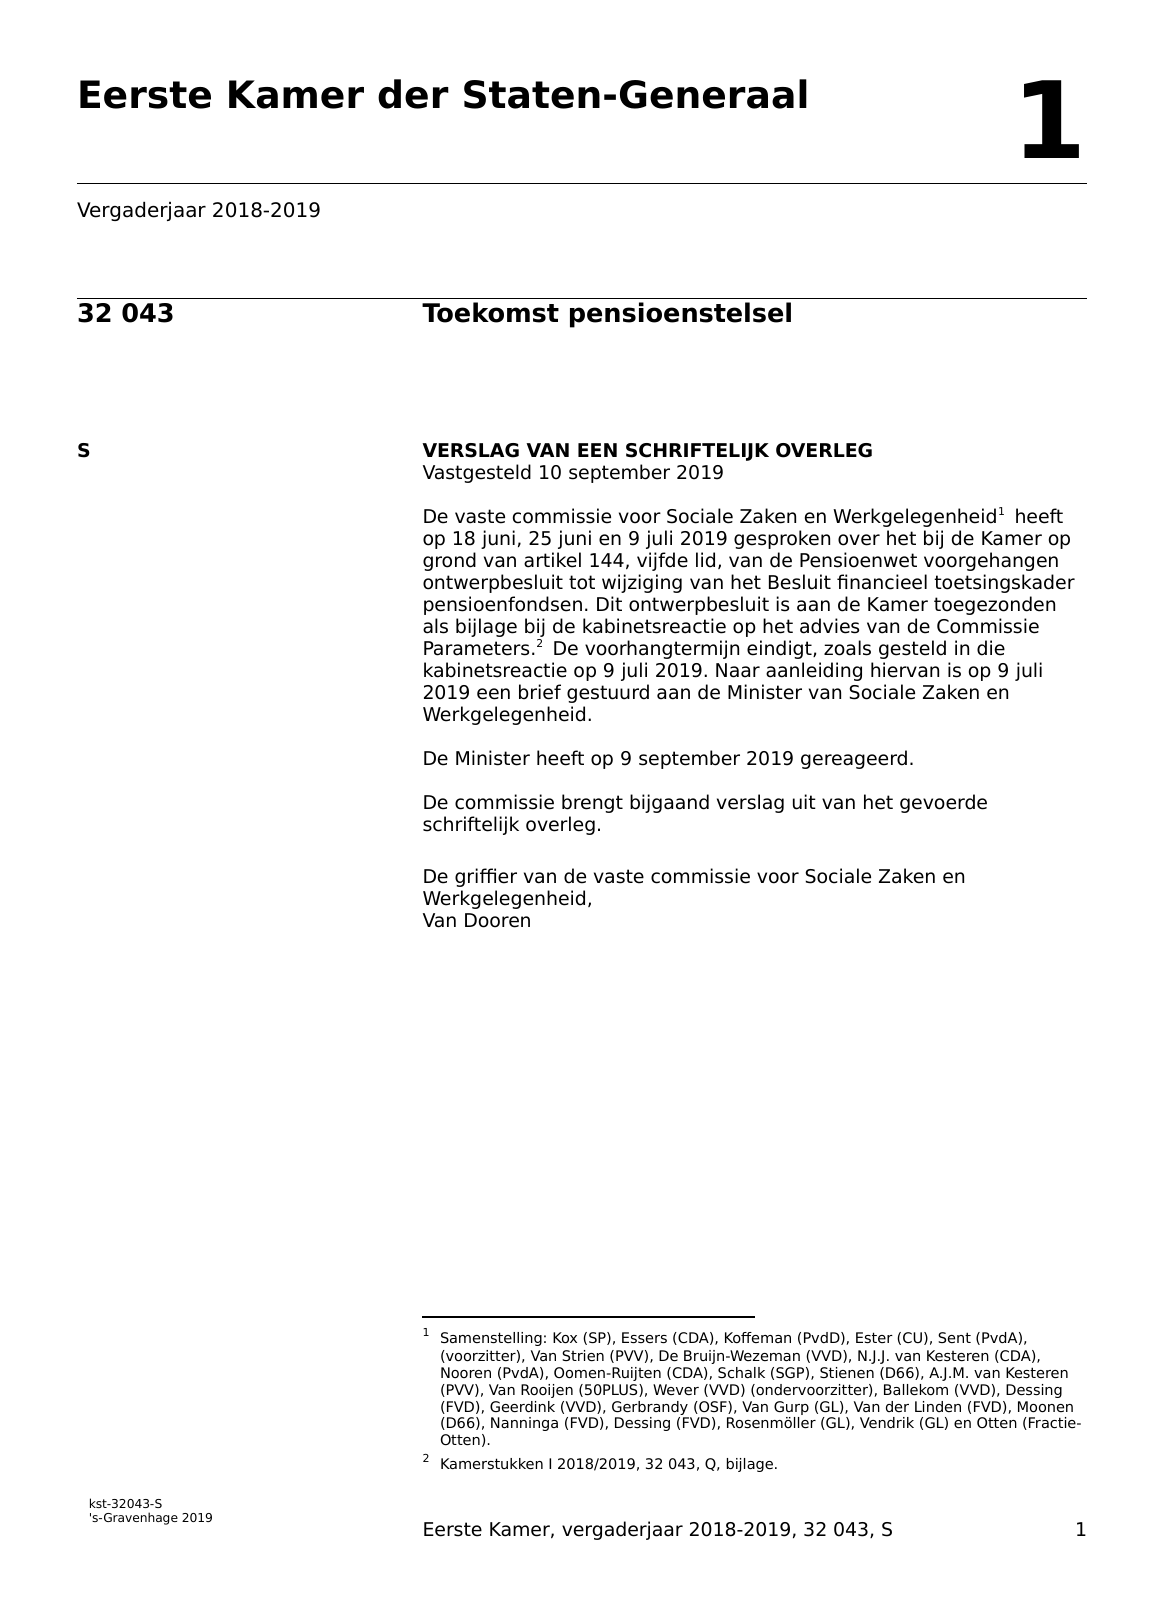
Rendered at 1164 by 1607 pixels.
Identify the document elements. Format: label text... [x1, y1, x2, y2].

text De Minister heeft op 9 september 2019 gereageerd. [422, 748, 1087, 770]
text Kamerstukken I 2018/2019, 32 043, Q, bijlage. [422, 1452, 1087, 1474]
table_header 1 [886, 59, 1087, 183]
table_header Eerste Kamer der Staten-Generaal [77, 59, 886, 183]
table_cell Vergaderjaar 2018-2019 [77, 184, 1087, 298]
text Vastgesteld 10 september 2019 [422, 462, 1087, 484]
text kst-32043-S [88, 1497, 323, 1511]
text De commissie brengt bijgaand verslag uit van het gevoerde schriftelijk overleg. [422, 792, 1087, 836]
text Samenstelling: Kox (SP), Essers (CDA), Koffeman (PvdD), Ester (CU), Sent (PvdA), (voorzitter), Van Strien (PVV), De Bruijn-Wezeman (VVD), N.J.J. van Kesteren (CDA), Nooren (PvdA), Oomen-Ruijten (CDA), Schalk (SGP), Stienen (D66), A.J.M. van Kesteren (PVV), Van Rooijen (50PLUS), Wever (VVD) (ondervoorzitter), Ballekom (VVD), Dessing (FVD), Geerdink (VVD), Gerbrandy (OSF), Van Gurp (GL), Van der Linden (FVD), Moonen (D66), Nanninga (FVD), Dessing (FVD), Rosenmöller (GL), Vendrik (GL) en Otten (Fractie-Otten). [422, 1326, 1087, 1449]
text 's-Gravenhage 2019 [88, 1511, 323, 1525]
text De griffier van de vaste commissie voor Sociale Zaken en Werkgelegenheid, Van Dooren [422, 866, 1087, 932]
text De vaste commissie voor Sociale Zaken en Werkgelegenheid heeft op 18 juni, 25 juni en 9 juli 2019 gesproken over het bij de Kamer op grond van artikel 144, vijfde lid, van de Pensioenwet voorgehangen ontwerpbesluit tot wijziging van het Besluit financieel toetsingskader pensioenfondsen. Dit ontwerpbesluit is aan de Kamer toegezonden als bijlage bij de kabinetsreactie op het advies van de Commissie Parameters. De voorhangtermijn eindigt, zoals gesteld in die kabinetsreactie op 9 juli 2019. Naar aanleiding hiervan is op 9 juli 2019 een brief gestuurd aan de Minister van Sociale Zaken en Werkgelegenheid. [422, 506, 1087, 726]
subtitle S VERSLAG VAN EEN SCHRIFTELIJK OVERLEG [77, 440, 1087, 462]
subtitle 32 043 Toekomst pensioenstelsel [77, 299, 1087, 329]
